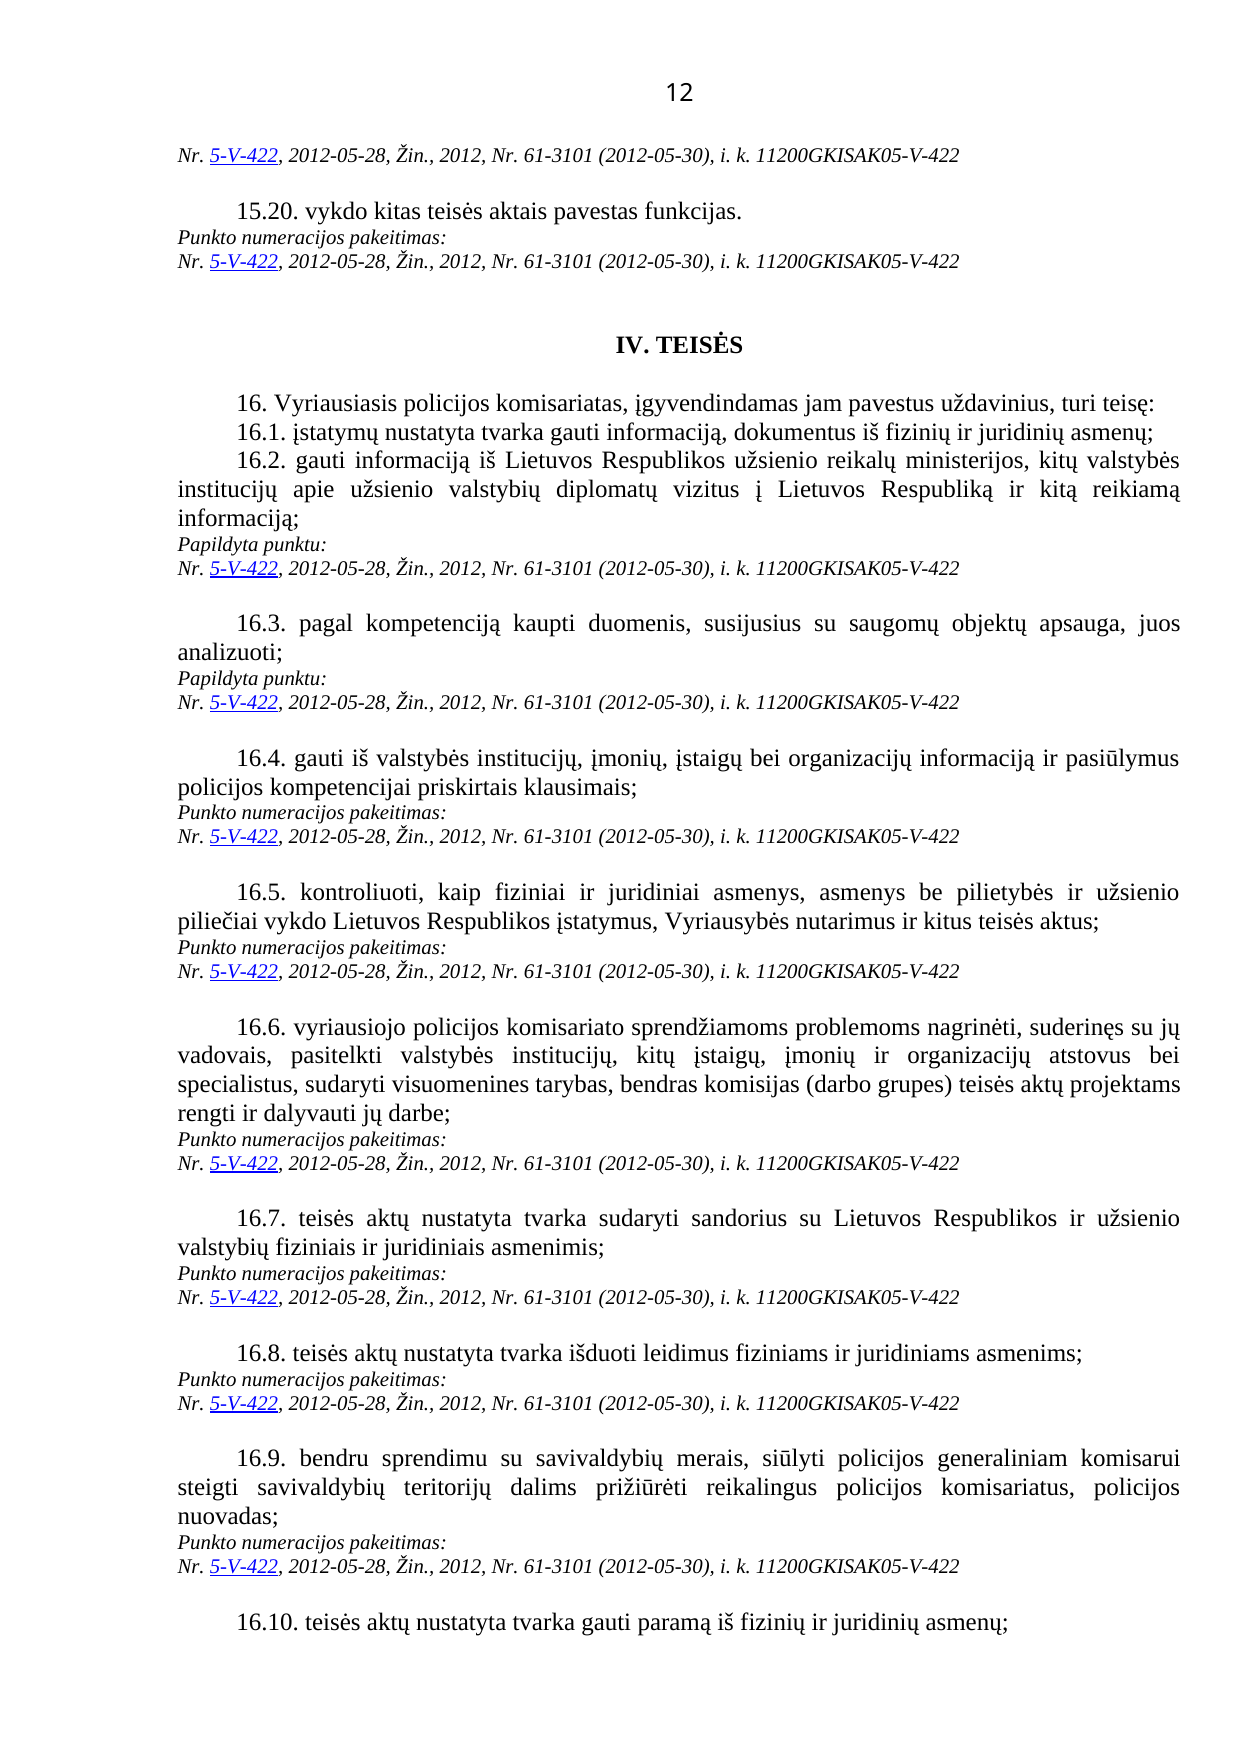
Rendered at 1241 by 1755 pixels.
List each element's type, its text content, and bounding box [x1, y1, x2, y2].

text 15.20. vykdo kitas teisės aktais pavestas funkcijas. [177, 196, 1181, 225]
text Nr. 5-V-422, 2012-05-28, Žin., 2012, Nr. 61-3101 (2012-05-30), i. k. 11200GKISAK05-V-422 [177, 1285, 1181, 1309]
text 16. Vyriausiasis policijos komisariatas, įgyvendindamas jam pavestus uždavinius, turi teisę: [177, 388, 1181, 417]
text Nr. 5-V-422, 2012-05-28, Žin., 2012, Nr. 61-3101 (2012-05-30), i. k. 11200GKISAK05-V-422 [177, 824, 1181, 848]
text Punkto numeracijos pakeitimas: [177, 1127, 1181, 1151]
text Nr. 5-V-422, 2012-05-28, Žin., 2012, Nr. 61-3101 (2012-05-30), i. k. 11200GKISAK05-V-422 [177, 556, 1181, 580]
text IV. TEISĖS [177, 330, 1181, 359]
text Nr. 5-V-422, 2012-05-28, Žin., 2012, Nr. 61-3101 (2012-05-30), i. k. 11200GKISAK05-V-422 [177, 690, 1181, 714]
text Papildyta punktu: [177, 532, 1181, 556]
text Nr. 5-V-422, 2012-05-28, Žin., 2012, Nr. 61-3101 (2012-05-30), i. k. 11200GKISAK05-V-422 [177, 1554, 1181, 1578]
text Punkto numeracijos pakeitimas: [177, 800, 1181, 824]
text Punkto numeracijos pakeitimas: [177, 1367, 1181, 1391]
text Punkto numeracijos pakeitimas: [177, 225, 1181, 249]
text Punkto numeracijos pakeitimas: [177, 1530, 1181, 1554]
text 16.3. pagal kompetenciją kaupti duomenis, susijusius su saugomų objektų apsauga, juos analizuoti; [177, 608, 1181, 666]
text 16.2. gauti informaciją iš Lietuvos Respublikos užsienio reikalų ministerijos, kitų valstybės institucijų apie užsienio valstybių diplomatų vizitus į Lietuvos Respubliką ir kitą reikiamą informaciją; [177, 445, 1181, 532]
text 16.1. įstatymų nustatyta tvarka gauti informaciją, dokumentus iš fizinių ir juridinių asmenų; [177, 417, 1181, 445]
text 16.4. gauti iš valstybės institucijų, įmonių, įstaigų bei organizacijų informaciją ir pasiūlymus policijos kompetencijai priskirtais klausimais; [177, 743, 1181, 800]
text Nr. 5-V-422, 2012-05-28, Žin., 2012, Nr. 61-3101 (2012-05-30), i. k. 11200GKISAK05-V-422 [177, 249, 1181, 273]
text Punkto numeracijos pakeitimas: [177, 1261, 1181, 1285]
text 16.5. kontroliuoti, kaip fiziniai ir juridiniai asmenys, asmenys be pilietybės ir užsienio piliečiai vykdo Lietuvos Respublikos įstatymus, Vyriausybės nutarimus ir kitus teisės aktus; [177, 877, 1181, 935]
text 16.9. bendru sprendimu su savivaldybių merais, siūlyti policijos generaliniam komisarui steigti savivaldybių teritorijų dalims prižiūrėti reikalingus policijos komisariatus, policijos nuovadas; [177, 1443, 1181, 1530]
text Papildyta punktu: [177, 666, 1181, 690]
text 16.7. teisės aktų nustatyta tvarka sudaryti sandorius su Lietuvos Respublikos ir užsienio valstybių fiziniais ir juridiniais asmenimis; [177, 1203, 1181, 1261]
text Punkto numeracijos pakeitimas: [177, 935, 1181, 959]
text Nr. 5-V-422, 2012-05-28, Žin., 2012, Nr. 61-3101 (2012-05-30), i. k. 11200GKISAK05-V-422 [177, 959, 1181, 983]
text Nr. 5-V-422, 2012-05-28, Žin., 2012, Nr. 61-3101 (2012-05-30), i. k. 11200GKISAK05-V-422 [177, 1151, 1181, 1175]
text Nr. 5-V-422, 2012-05-28, Žin., 2012, Nr. 61-3101 (2012-05-30), i. k. 11200GKISAK05-V-422 [177, 1391, 1181, 1415]
text 16.6. vyriausiojo policijos komisariato sprendžiamoms problemoms nagrinėti, suderinęs su jų vadovais, pasitelkti valstybės institucijų, kitų įstaigų, įmonių ir organizacijų atstovus bei specialistus, sudaryti visuomenines tarybas, bendras komisijas (darbo grupes) teisės aktų projektams rengti ir dalyvauti jų darbe; [177, 1012, 1181, 1127]
text Nr. 5-V-422, 2012-05-28, Žin., 2012, Nr. 61-3101 (2012-05-30), i. k. 11200GKISAK05-V-422 [177, 143, 1181, 167]
text 16.8. teisės aktų nustatyta tvarka išduoti leidimus fiziniams ir juridiniams asmenims; [177, 1338, 1181, 1367]
text 16.10. teisės aktų nustatyta tvarka gauti paramą iš fizinių ir juridinių asmenų; [177, 1607, 1181, 1635]
